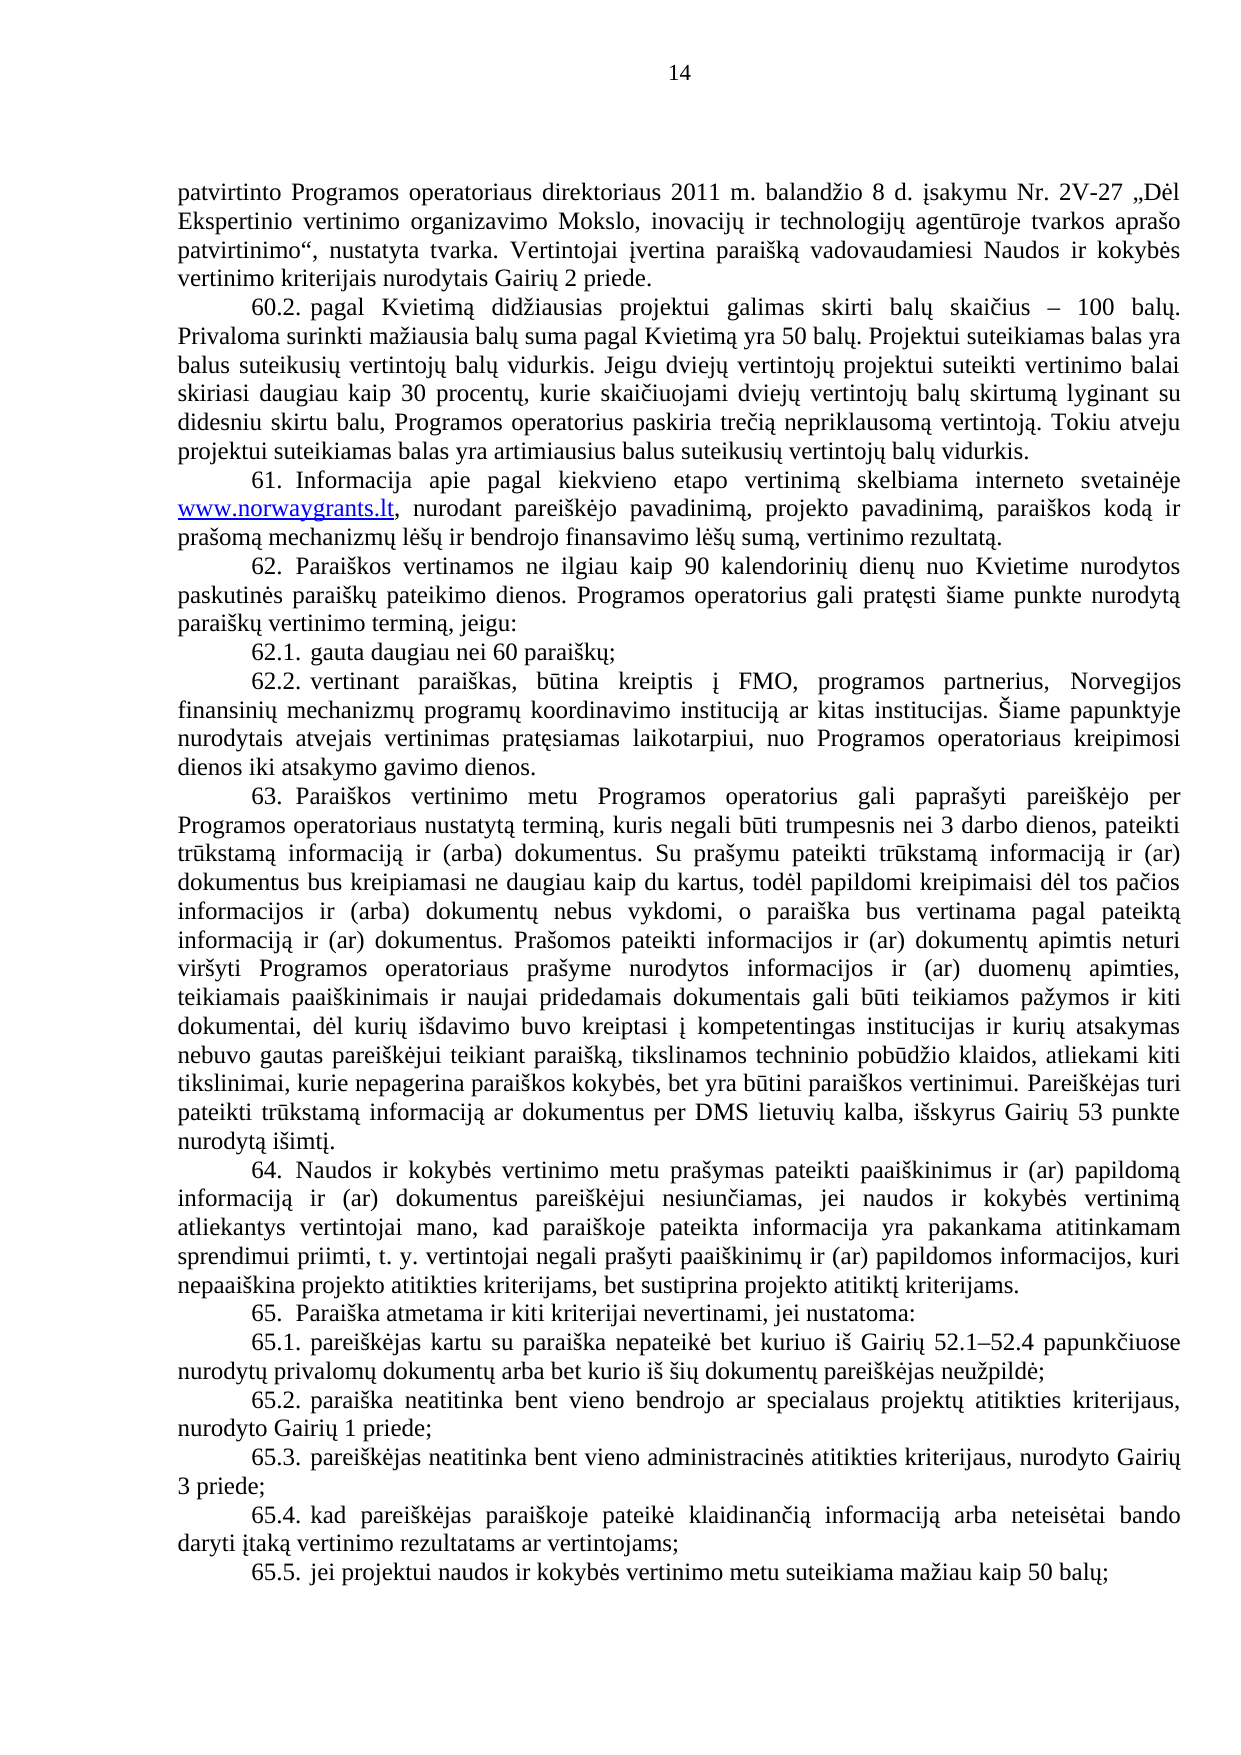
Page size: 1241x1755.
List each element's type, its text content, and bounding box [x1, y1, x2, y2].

text 60.2. pagal Kvietimą didžiausias projektui galimas skirti balų skaičius – 100 balų. Privaloma surinkti mažiausia balų suma pagal Kvietimą yra 50 balų. Projektui suteikiamas balas yra balus suteikusių vertintojų balų vidurkis. Jeigu dviejų vertintojų projektui suteikti vertinimo balai skiriasi daugiau kaip 30 procentų, kurie skaičiuojami dviejų vertintojų balų skirtumą lyginant su didesniu skirtu balu, Programos operatorius paskiria trečią nepriklausomą vertintoją. Tokiu atveju projektui suteikiamas balas yra artimiausius balus suteikusių vertintojų balų vidurkis. [177, 292, 1181, 465]
text 62. Paraiškos vertinamos ne ilgiau kaip 90 kalendorinių dienų nuo Kvietime nurodytos paskutinės paraiškų pateikimo dienos. Programos operatorius gali pratęsti šiame punkte nurodytą paraiškų vertinimo terminą, jeigu: [177, 551, 1181, 637]
text 65. Paraiška atmetama ir kiti kriterijai nevertinami, jei nustatoma: [177, 1298, 1181, 1327]
text 64. Naudos ir kokybės vertinimo metu prašymas pateikti paaiškinimus ir (ar) papildomą informaciją ir (ar) dokumentus pareiškėjui nesiunčiamas, jei naudos ir kokybės vertinimą atliekantys vertintojai mano, kad paraiškoje pateikta informacija yra pakankama atitinkamam sprendimui priimti, t. y. vertintojai negali prašyti paaiškinimų ir (ar) papildomos informacijos, kuri nepaaiškina projekto atitikties kriterijams, bet sustiprina projekto atitiktį kriterijams. [177, 1155, 1181, 1298]
text 63. Paraiškos vertinimo metu Programos operatorius gali paprašyti pareiškėjo per Programos operatoriaus nustatytą terminą, kuris negali būti trumpesnis nei 3 darbo dienos, pateikti trūkstamą informaciją ir (arba) dokumentus. Su prašymu pateikti trūkstamą informaciją ir (ar) dokumentus bus kreipiamasi ne daugiau kaip du kartus, todėl papildomi kreipimaisi dėl tos pačios informacijos ir (arba) dokumentų nebus vykdomi, o paraiška bus vertinama pagal pateiktą informaciją ir (ar) dokumentus. Prašomos pateikti informacijos ir (ar) dokumentų apimtis neturi viršyti Programos operatoriaus prašyme nurodytos informacijos ir (ar) duomenų apimties, teikiamais paaiškinimais ir naujai pridedamais dokumentais gali būti teikiamos pažymos ir kiti dokumentai, dėl kurių išdavimo buvo kreiptasi į kompetentingas institucijas ir kurių atsakymas nebuvo gautas pareiškėjui teikiant paraišką, tikslinamos techninio pobūdžio klaidos, atliekami kiti tikslinimai, kurie nepagerina paraiškos kokybės, bet yra būtini paraiškos vertinimui. Pareiškėjas turi pateikti trūkstamą informaciją ar dokumentus per DMS lietuvių kalba, išskyrus Gairių 53 punkte nurodytą išimtį. [177, 781, 1181, 1155]
text 65.1. pareiškėjas kartu su paraiška nepateikė bet kuriuo iš Gairių 52.1–52.4 papunkčiuose nurodytų privalomų dokumentų arba bet kurio iš šių dokumentų pareiškėjas neužpildė; [177, 1327, 1181, 1385]
text 65.2. paraiška neatitinka bent vieno bendrojo ar specialaus projektų atitikties kriterijaus, nurodyto Gairių 1 priede; [177, 1385, 1181, 1442]
text patvirtinto Programos operatoriaus direktoriaus 2011 m. balandžio 8 d. įsakymu Nr. 2V-27 „Dėl Ekspertinio vertinimo organizavimo Mokslo, inovacijų ir technologijų agentūroje tvarkos aprašo patvirtinimo“, nustatyta tvarka. Vertintojai įvertina paraišką vadovaudamiesi Naudos ir kokybės vertinimo kriterijais nurodytais Gairių 2 priede. [177, 177, 1181, 292]
text 65.5. jei projektui naudos ir kokybės vertinimo metu suteikiama mažiau kaip 50 balų; [177, 1557, 1181, 1586]
text 62.2. vertinant paraiškas, būtina kreiptis į FMO, programos partnerius, Norvegijos finansinių mechanizmų programų koordinavimo instituciją ar kitas institucijas. Šiame papunktyje nurodytais atvejais vertinimas pratęsiamas laikotarpiui, nuo Programos operatoriaus kreipimosi dienos iki atsakymo gavimo dienos. [177, 666, 1181, 781]
text 62.1. gauta daugiau nei 60 paraiškų; [177, 637, 1181, 666]
text 65.4. kad pareiškėjas paraiškoje pateikė klaidinančią informaciją arba neteisėtai bando daryti įtaką vertinimo rezultatams ar vertintojams; [177, 1500, 1181, 1557]
text 61. Informacija apie pagal kiekvieno etapo vertinimą skelbiama interneto svetainėje www.norwaygrants.lt, nurodant pareiškėjo pavadinimą, projekto pavadinimą, paraiškos kodą ir prašomą mechanizmų lėšų ir bendrojo finansavimo lėšų sumą, vertinimo rezultatą. [177, 465, 1181, 551]
text 65.3. pareiškėjas neatitinka bent vieno administracinės atitikties kriterijaus, nurodyto Gairių 3 priede; [177, 1442, 1181, 1500]
